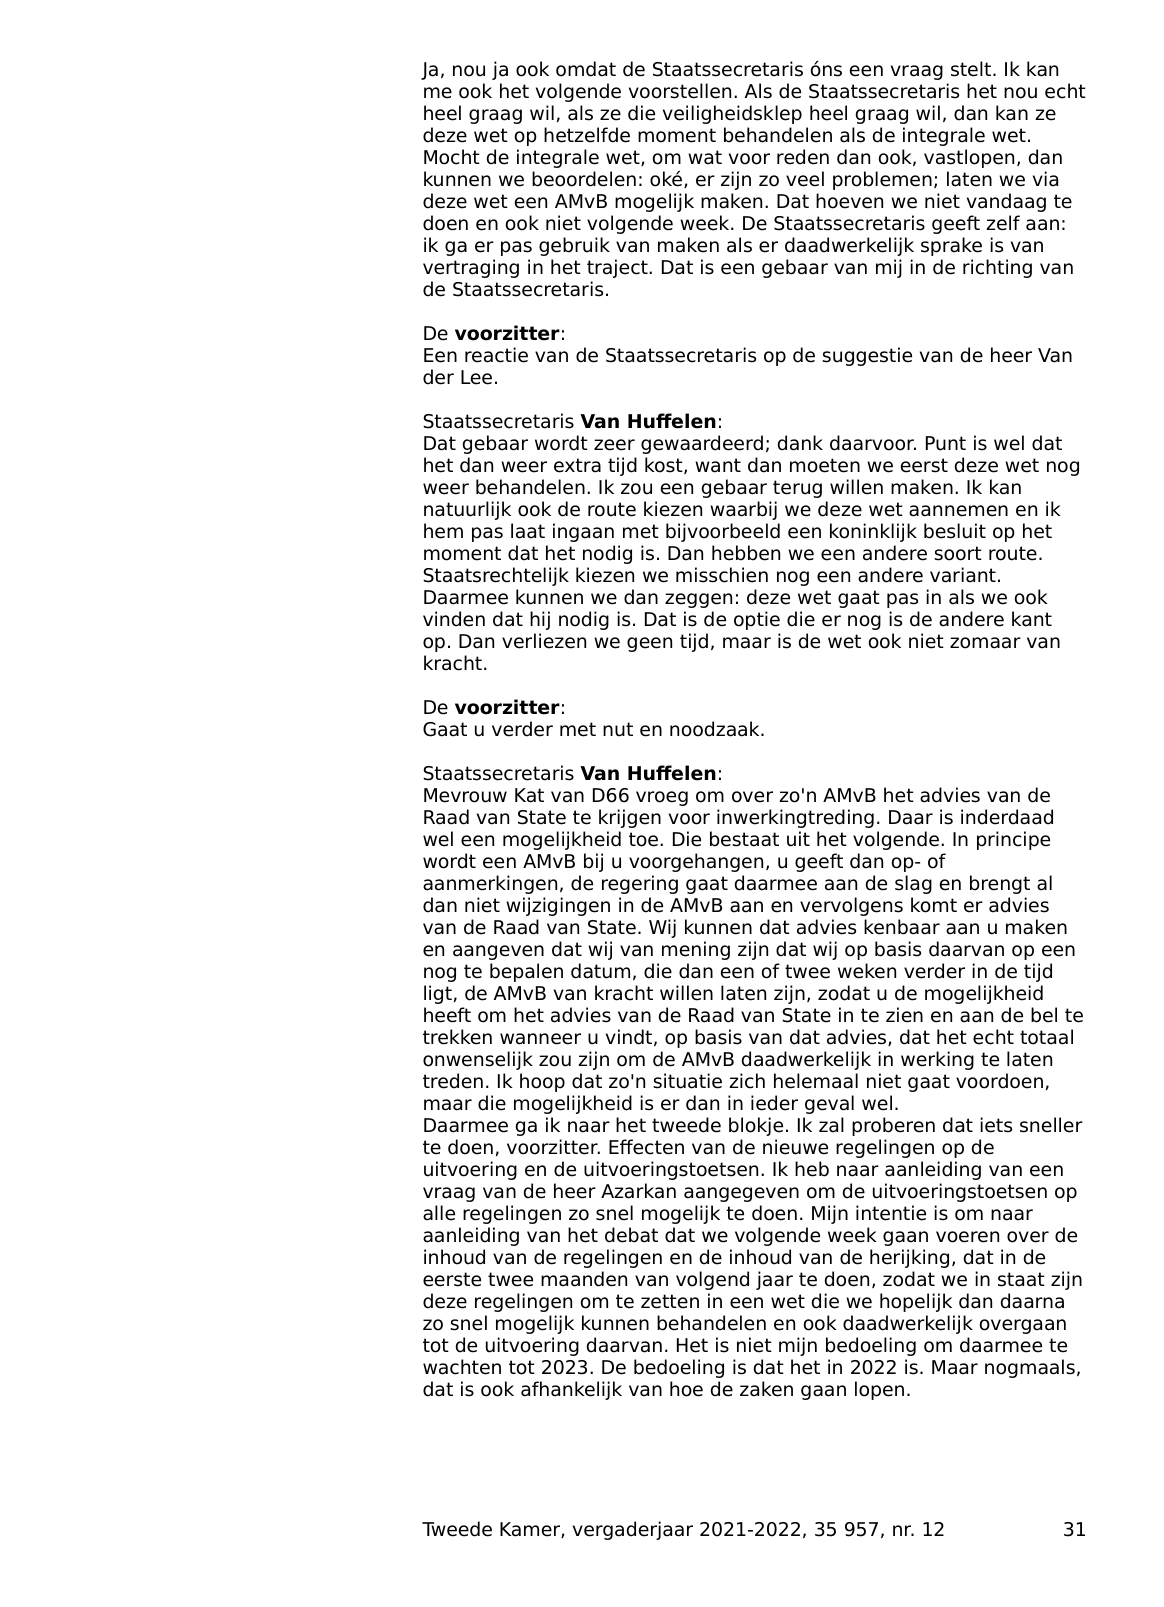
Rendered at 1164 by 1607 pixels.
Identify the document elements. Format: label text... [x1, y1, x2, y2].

text Dat gebaar wordt zeer gewaardeerd; dank daarvoor. Punt is wel dat het dan weer extra tijd kost, want dan moeten we eerst deze wet nog weer behandelen. Ik zou een gebaar terug willen maken. Ik kan natuurlijk ook de route kiezen waarbij we deze wet aannemen en ik hem pas laat ingaan met bijvoorbeeld een koninklijk besluit op het moment dat het nodig is. Dan hebben we een andere soort route. Staatsrechtelijk kiezen we misschien nog een andere variant. Daarmee kunnen we dan zeggen: deze wet gaat pas in als we ook vinden dat hij nodig is. Dat is de optie die er nog is de andere kant op. Dan verliezen we geen tijd, maar is de wet ook niet zomaar van kracht. [422, 433, 1087, 675]
text Daarmee ga ik naar het tweede blokje. Ik zal proberen dat iets sneller te doen, voorzitter. Effecten van de nieuwe regelingen op de uitvoering en de uitvoeringstoetsen. Ik heb naar aanleiding van een vraag van de heer Azarkan aangegeven om de uitvoeringstoetsen op alle regelingen zo snel mogelijk te doen. Mijn intentie is om naar aanleiding van het debat dat we volgende week gaan voeren over de inhoud van de regelingen en de inhoud van de herijking, dat in de eerste twee maanden van volgend jaar te doen, zodat we in staat zijn deze regelingen om te zetten in een wet die we hopelijk dan daarna zo snel mogelijk kunnen behandelen en ook daadwerkelijk overgaan tot de uitvoering daarvan. Het is niet mijn bedoeling om daarmee te wachten tot 2023. De bedoeling is dat het in 2022 is. Maar nogmaals, dat is ook afhankelijk van hoe de zaken gaan lopen. [422, 1115, 1087, 1401]
text Staatssecretaris Van Huffelen: [422, 763, 1087, 785]
text De voorzitter: [422, 697, 1087, 719]
text Mevrouw Kat van D66 vroeg om over zo'n AMvB het advies van de Raad van State te krijgen voor inwerkingtreding. Daar is inderdaad wel een mogelijkheid toe. Die bestaat uit het volgende. In principe wordt een AMvB bij u voorgehangen, u geeft dan op- of aanmerkingen, de regering gaat daarmee aan de slag en brengt al dan niet wijzigingen in de AMvB aan en vervolgens komt er advies van de Raad van State. Wij kunnen dat advies kenbaar aan u maken en aangeven dat wij van mening zijn dat wij op basis daarvan op een nog te bepalen datum, die dan een of twee weken verder in de tijd ligt, de AMvB van kracht willen laten zijn, zodat u de mogelijkheid heeft om het advies van de Raad van State in te zien en aan de bel te trekken wanneer u vindt, op basis van dat advies, dat het echt totaal onwenselijk zou zijn om de AMvB daadwerkelijk in werking te laten treden. Ik hoop dat zo'n situatie zich helemaal niet gaat voordoen, maar die mogelijkheid is er dan in ieder geval wel. [422, 785, 1087, 1115]
text Staatssecretaris Van Huffelen: [422, 411, 1087, 433]
text Gaat u verder met nut en noodzaak. [422, 719, 1087, 741]
text Een reactie van de Staatssecretaris op de suggestie van de heer Van der Lee. [422, 345, 1087, 389]
text Ja, nou ja ook omdat de Staatssecretaris óns een vraag stelt. Ik kan me ook het volgende voorstellen. Als de Staatssecretaris het nou echt heel graag wil, als ze die veiligheidsklep heel graag wil, dan kan ze deze wet op hetzelfde moment behandelen als de integrale wet. Mocht de integrale wet, om wat voor reden dan ook, vastlopen, dan kunnen we beoordelen: oké, er zijn zo veel problemen; laten we via deze wet een AMvB mogelijk maken. Dat hoeven we niet vandaag te doen en ook niet volgende week. De Staatssecretaris geeft zelf aan: ik ga er pas gebruik van maken als er daadwerkelijk sprake is van vertraging in het traject. Dat is een gebaar van mij in de richting van de Staatssecretaris. [422, 59, 1087, 301]
text De voorzitter: [422, 323, 1087, 345]
